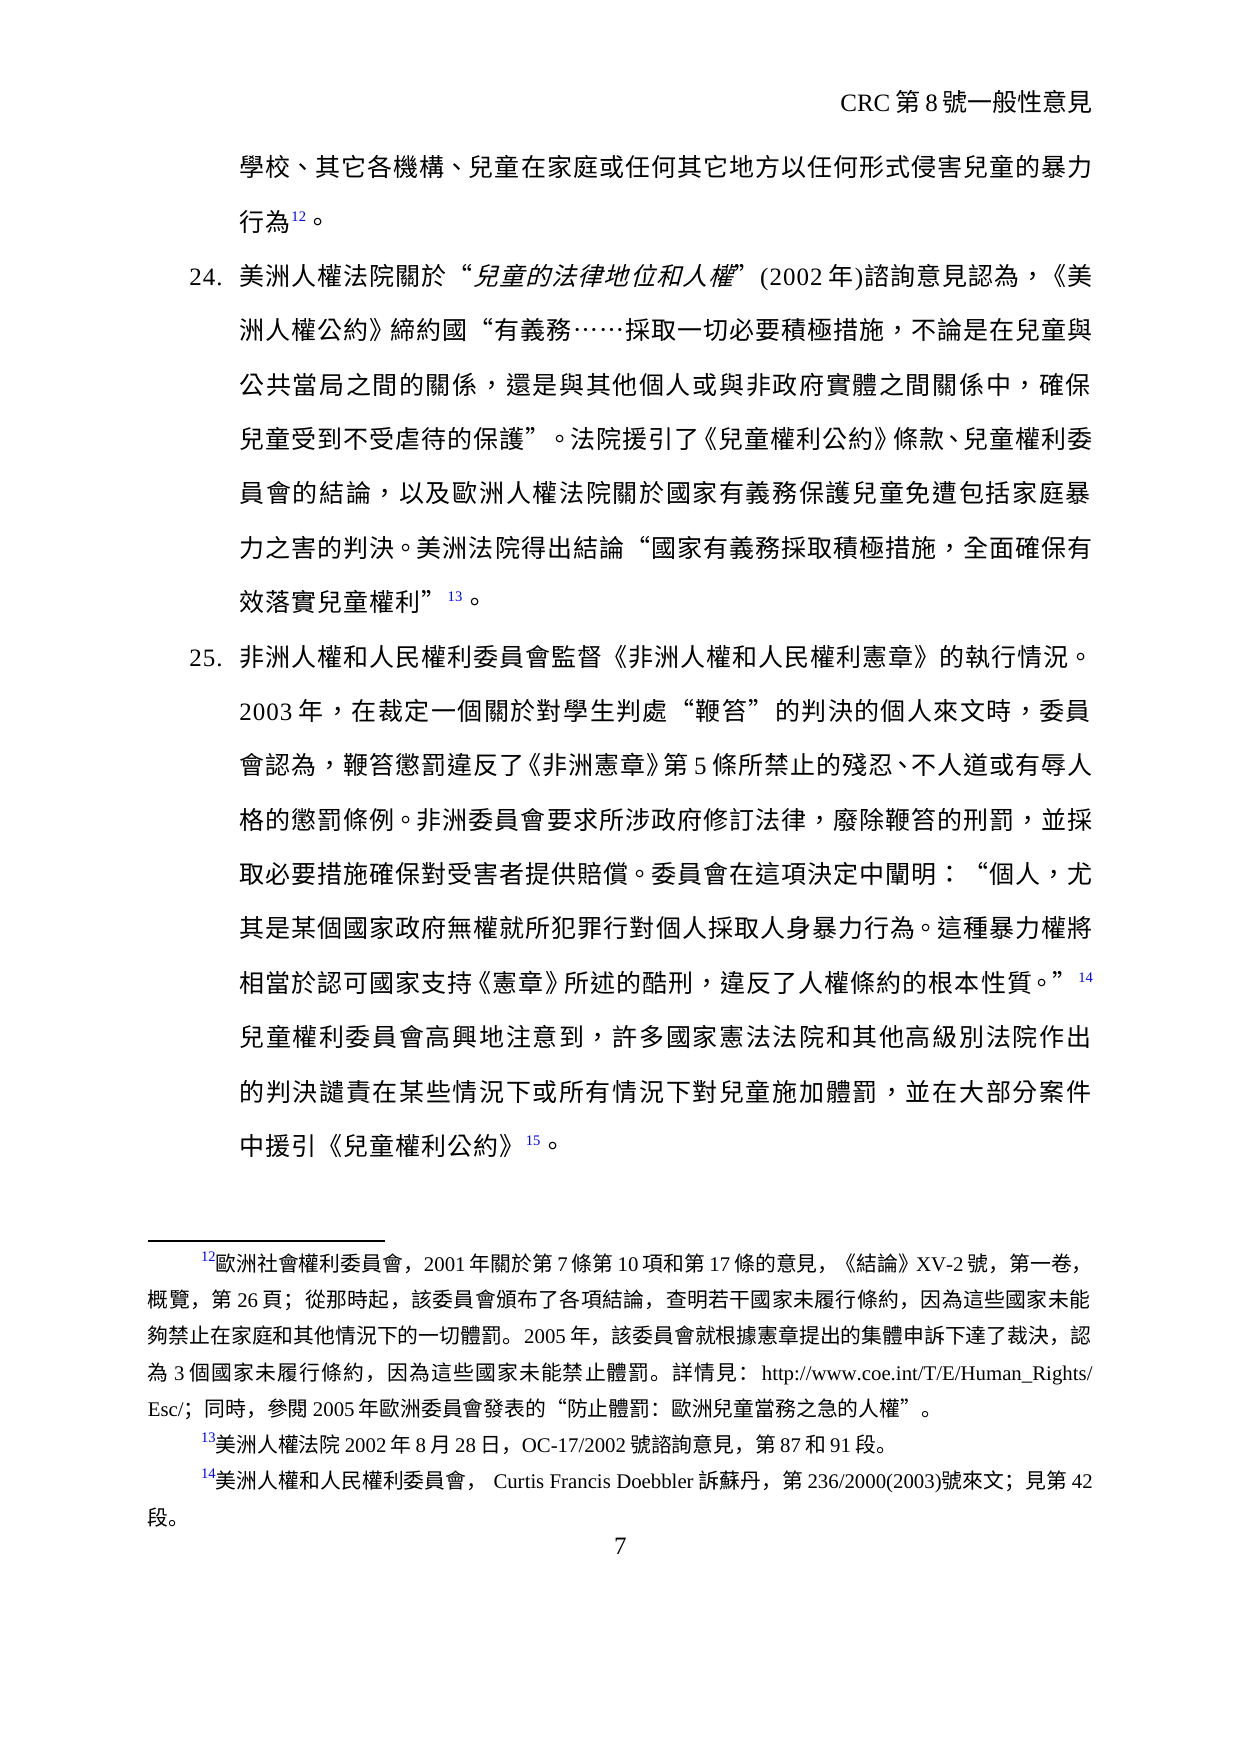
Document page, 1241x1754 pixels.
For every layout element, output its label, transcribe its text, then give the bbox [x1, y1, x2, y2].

list 非洲人權和人民權利委員會監督《非洲人權和人民權利憲章》的執行情況。2003年，在裁定一個關於對學生判處“鞭笞”的判決的個人來文時，委員會認為，鞭笞懲罰違反了《非洲憲章》第5條所禁止的殘忍、不人道或有辱人格的懲罰條例。非洲委員會要求所涉政府修訂法律，廢除鞭笞的刑罰，並採取必要措施確保對受害者提供賠償。委員會在這項決定中闡明：“個人，尤其是某個國家政府無權就所犯罪行對個人採取人身暴力行為。這種暴力權將相當於認可國家支持《憲章》所述的酷刑，違反了人權條約的根本性質。”兒童權利委員會高興地注意到，許多國家憲法法院和其他高級別法院作出的判決譴責在某些情況下或所有情況下對兒童施加體罰，並在大部分案件中援引《兒童權利公約》。 [189, 637, 1092, 1163]
list 學校、其它各機構、兒童在家庭或任何其它地方以任何形式侵害兒童的暴力行為。 [189, 148, 1092, 238]
list 歐洲社會權利委員會，2001年關於第7條第10項和第17條的意見，《結論》XV-2號，第一卷，概覽，第26頁；從那時起，該委員會頒布了各項結論，查明若干國家未履行條約，因為這些國家未能夠禁止在家庭和其他情況下的一切體罰。2005年，該委員會就根據憲章提出的集體申訴下達了裁決，認為3個國家未履行條約，因為這些國家未能禁止體罰。詳情見：http://www.coe.int/T/E/Human_Rights/Esc/；同時，參閱2005年歐洲委員會發表的“防止體罰：歐洲兒童當務之急的人權”。 [148, 1247, 1092, 1422]
list 美洲人權和人民權利委員會， Curtis Francis Doebbler訴蘇丹，第236/2000(2003)號來文；見第42段。 [148, 1464, 1092, 1531]
list 美洲人權法院關於“兒童的法律地位和人權”(2002年)諮詢意見認為，《美洲人權公約》締約國“有義務……採取一切必要積極措施，不論是在兒童與公共當局之間的關係，還是與其他個人或與非政府實體之間關係中，確保兒童受到不受虐待的保護”。法院援引了《兒童權利公約》條款、兒童權利委員會的結論，以及歐洲人權法院關於國家有義務保護兒童免遭包括家庭暴力之害的判決。美洲法院得出結論“國家有義務採取積極措施，全面確保有效落實兒童權利”。 [189, 256, 1092, 619]
list 美洲人權法院2002年8月28日，OC-17/2002號諮詢意見，第87和91段。 [148, 1428, 1092, 1458]
